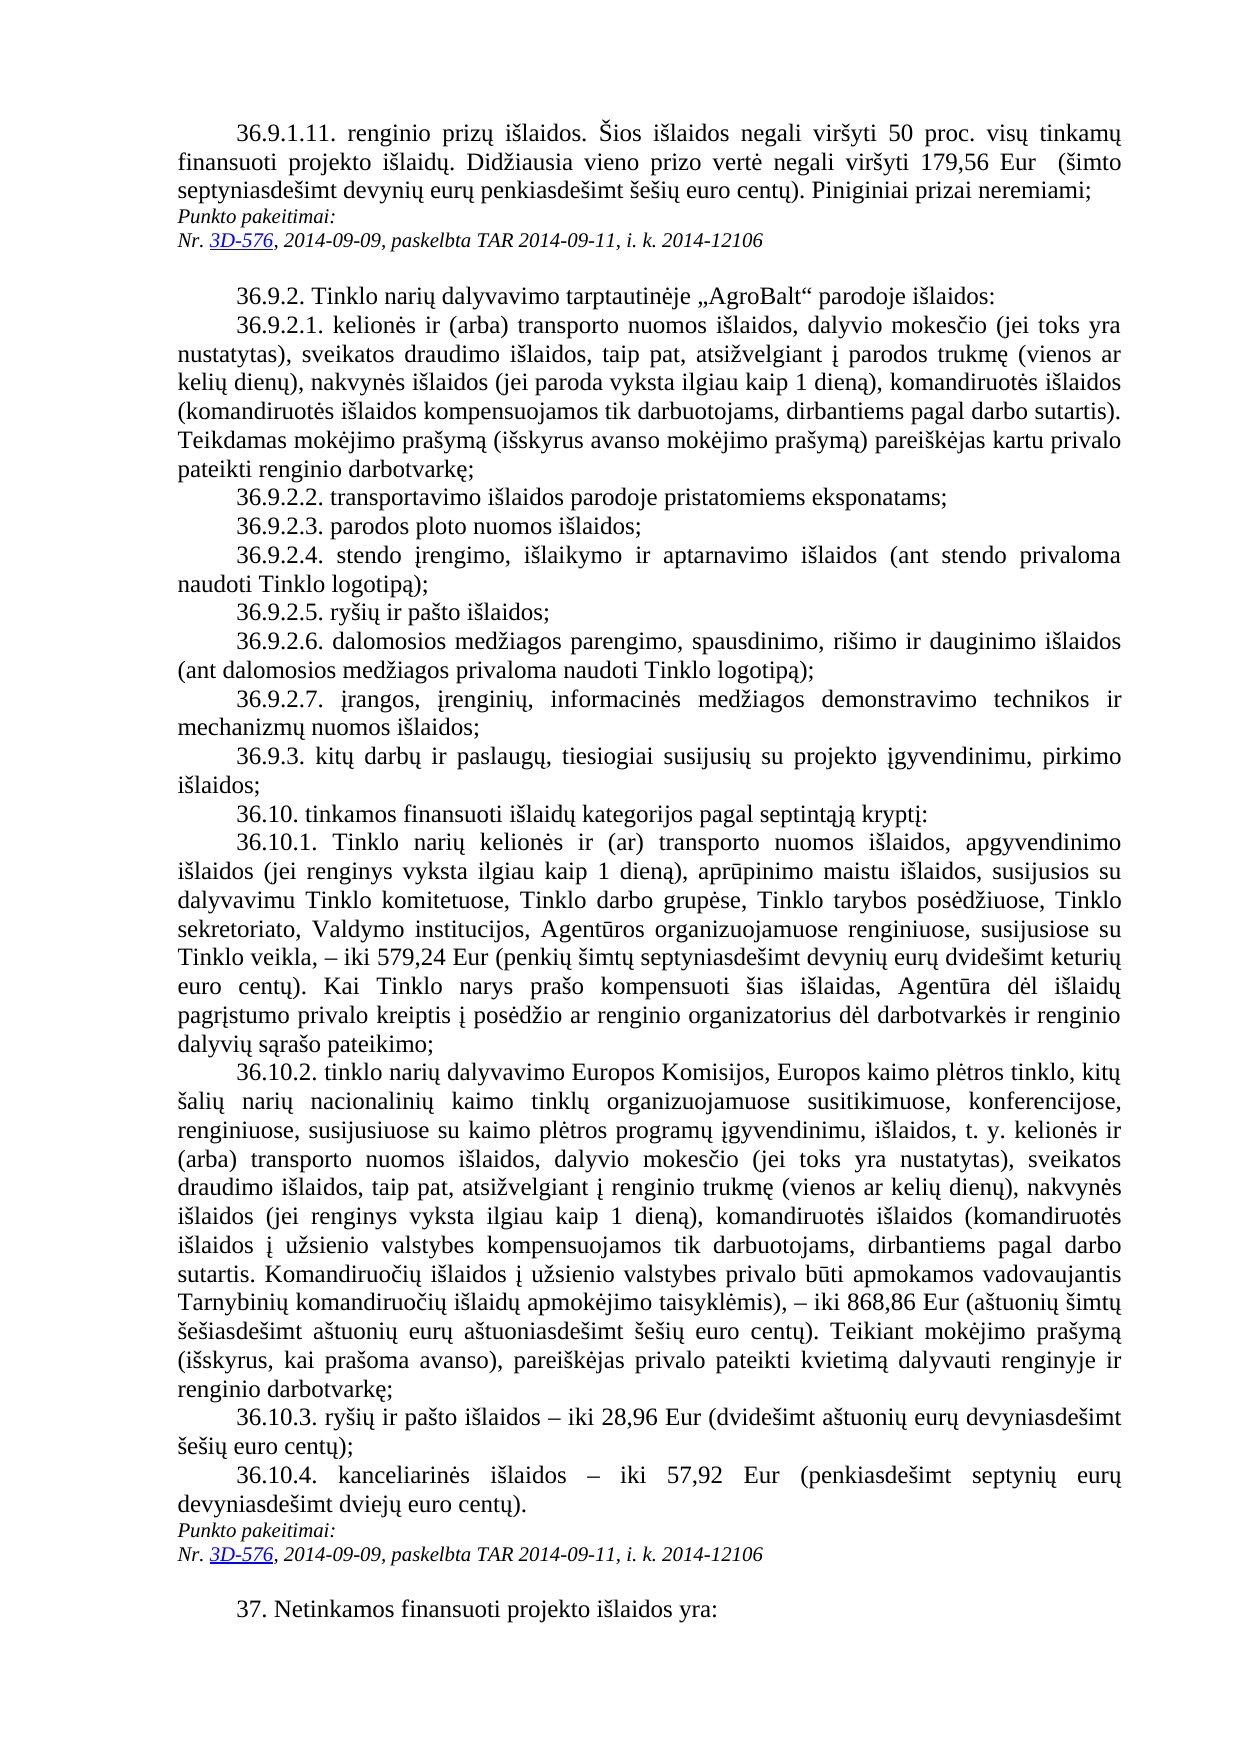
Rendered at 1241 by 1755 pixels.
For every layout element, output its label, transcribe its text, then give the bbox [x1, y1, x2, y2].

text 36.9.2.4. stendo įrengimo, išlaikymo ir aptarnavimo išlaidos (ant stendo privaloma naudoti Tinklo logotipą); [177, 540, 1122, 597]
text 36.9.2.6. dalomosios medžiagos parengimo, spausdinimo, rišimo ir dauginimo išlaidos (ant dalomosios medžiagos privaloma naudoti Tinklo logotipą); [177, 626, 1122, 684]
text 36.10.3. ryšių ir pašto išlaidos – iki 28,96 Eur (dvidešimt aštuonių eurų devyniasdešimt šešių euro centų); [177, 1402, 1122, 1460]
text Punkto pakeitimai: [177, 1517, 1122, 1542]
text 36.10.1. Tinklo narių kelionės ir (ar) transporto nuomos išlaidos, apgyvendinimo išlaidos (jei renginys vyksta ilgiau kaip 1 dieną), aprūpinimo maistu išlaidos, susijusios su dalyvavimu Tinklo komitetuose, Tinklo darbo grupėse, Tinklo tarybos posėdžiuose, Tinklo sekretoriato, Valdymo institucijos, Agentūros organizuojamuose renginiuose, susijusiose su Tinklo veikla, – iki 579,24 Eur (penkių šimtų septyniasdešimt devynių eurų dvidešimt keturių euro centų). Kai Tinklo narys prašo kompensuoti šias išlaidas, Agentūra dėl išlaidų pagrįstumo privalo kreiptis į posėdžio ar renginio organizatorius dėl darbotvarkės ir renginio dalyvių sąrašo pateikimo; [177, 827, 1122, 1057]
text 36.10.4. kanceliarinės išlaidos – iki 57,92 Eur (penkiasdešimt septynių eurų devyniasdešimt dviejų euro centų). [177, 1460, 1122, 1517]
text 36.9.2.7. įrangos, įrenginių, informacinės medžiagos demonstravimo technikos ir mechanizmų nuomos išlaidos; [177, 684, 1122, 741]
text 36.9.2.2. transportavimo išlaidos parodoje pristatomiems eksponatams; [177, 482, 1122, 511]
text Nr. 3D-576, 2014-09-09, paskelbta TAR 2014-09-11, i. k. 2014-12106 [177, 228, 1122, 252]
text 36.10. tinkamos finansuoti išlaidų kategorijos pagal septintąją kryptį: [177, 799, 1122, 827]
text 36.9.2.5. ryšių ir pašto išlaidos; [177, 597, 1122, 626]
text 36.10.2. tinklo narių dalyvavimo Europos Komisijos, Europos kaimo plėtros tinklo, kitų šalių narių nacionalinių kaimo tinklų organizuojamuose susitikimuose, konferencijose, renginiuose, susijusiuose su kaimo plėtros programų įgyvendinimu, išlaidos, t. y. kelionės ir (arba) transporto nuomos išlaidos, dalyvio mokesčio (jei toks yra nustatytas), sveikatos draudimo išlaidos, taip pat, atsižvelgiant į renginio trukmę (vienos ar kelių dienų), nakvynės išlaidos (jei renginys vyksta ilgiau kaip 1 dieną), komandiruotės išlaidos (komandiruotės išlaidos į užsienio valstybes kompensuojamos tik darbuotojams, dirbantiems pagal darbo sutartis. Komandiruočių išlaidos į užsienio valstybes privalo būti apmokamos vadovaujantis Tarnybinių komandiruočių išlaidų apmokėjimo taisyklėmis), – iki 868,86 Eur (aštuonių šimtų šešiasdešimt aštuonių eurų aštuoniasdešimt šešių euro centų). Teikiant mokėjimo prašymą (išskyrus, kai prašoma avanso), pareiškėjas privalo pateikti kvietimą dalyvauti renginyje ir renginio darbotvarkę; [177, 1057, 1122, 1402]
text 36.9.2. Tinklo narių dalyvavimo tarptautinėje „AgroBalt“ parodoje išlaidos: [177, 281, 1122, 310]
text 36.9.2.3. parodos ploto nuomos išlaidos; [177, 511, 1122, 540]
text Punkto pakeitimai: [177, 204, 1122, 228]
text 36.9.1.11. renginio prizų išlaidos. Šios išlaidos negali viršyti 50 proc. visų tinkamų finansuoti projekto išlaidų. Didžiausia vieno prizo vertė negali viršyti 179,56 Eur (šimto septyniasdešimt devynių eurų penkiasdešimt šešių euro centų). Piniginiai prizai neremiami; [177, 118, 1122, 204]
text Nr. 3D-576, 2014-09-09, paskelbta TAR 2014-09-11, i. k. 2014-12106 [177, 1542, 1122, 1566]
text 36.9.2.1. kelionės ir (arba) transporto nuomos išlaidos, dalyvio mokesčio (jei toks yra nustatytas), sveikatos draudimo išlaidos, taip pat, atsižvelgiant į parodos trukmę (vienos ar kelių dienų), nakvynės išlaidos (jei paroda vyksta ilgiau kaip 1 dieną), komandiruotės išlaidos (komandiruotės išlaidos kompensuojamos tik darbuotojams, dirbantiems pagal darbo sutartis). Teikdamas mokėjimo prašymą (išskyrus avanso mokėjimo prašymą) pareiškėjas kartu privalo pateikti renginio darbotvarkę; [177, 310, 1122, 482]
text 37. Netinkamos finansuoti projekto išlaidos yra: [177, 1594, 1122, 1623]
text 36.9.3. kitų darbų ir paslaugų, tiesiogiai susijusių su projekto įgyvendinimu, pirkimo išlaidos; [177, 741, 1122, 799]
